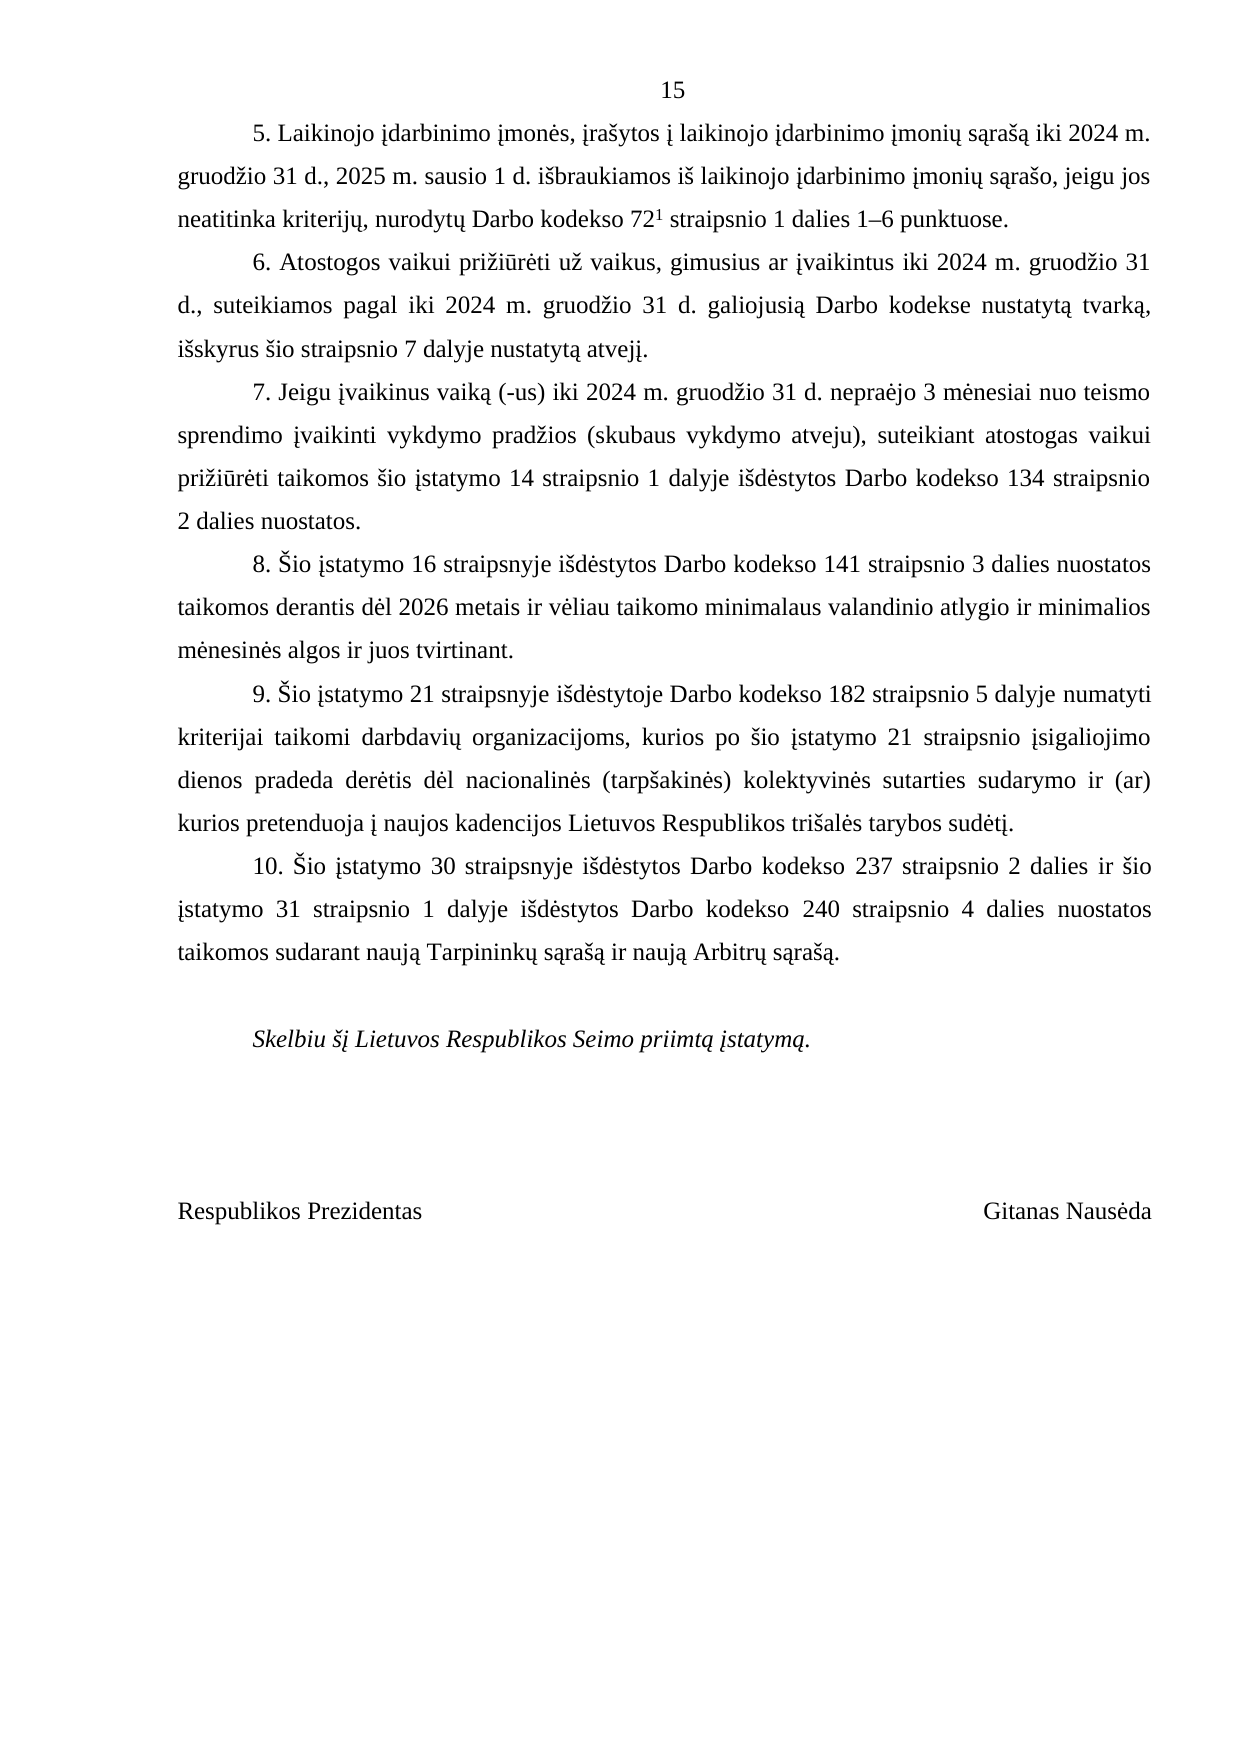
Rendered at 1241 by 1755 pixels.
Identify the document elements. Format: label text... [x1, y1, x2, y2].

text 9. Šio įstatymo 21 straipsnyje išdėstytoje Darbo kodekso 182 straipsnio 5 dalyje numatyti kriterijai taikomi darbdavių organizacijoms, kurios po šio įstatymo 21 straipsnio įsigaliojimo dienos pradeda derėtis dėl nacionalinės (tarpšakinės) kolektyvinės sutarties sudarymo ir (ar) kurios pretenduoja į naujos kadencijos Lietuvos Respublikos trišalės tarybos sudėtį. [177, 679, 1152, 837]
text 8. Šio įstatymo 16 straipsnyje išdėstytos Darbo kodekso 141 straipsnio 3 dalies nuostatos taikomos derantis dėl 2026 metais ir vėliau taikomo minimalaus valandinio atlygio ir minimalios mėnesinės algos ir juos tvirtinant. [177, 549, 1152, 664]
text 6. Atostogos vaikui prižiūrėti už vaikus, gimusius ar įvaikintus iki 2024 m. gruodžio 31 d., suteikiamos pagal iki 2024 m. gruodžio 31 d. galiojusią Darbo kodekse nustatytą tvarką, išskyrus šio straipsnio 7 dalyje nustatytą atvejį. [177, 247, 1152, 362]
text Respublikos Prezidentas Gitanas Nausėda [177, 1196, 1152, 1225]
text 5. Laikinojo įdarbinimo įmonės, įrašytos į laikinojo įdarbinimo įmonių sąrašą iki 2024 m. gruodžio 31 d., 2025 m. sausio 1 d. išbraukiamos iš laikinojo įdarbinimo įmonių sąrašo, jeigu jos neatitinka kriterijų, nurodytų Darbo kodekso 721 straipsnio 1 dalies 1–6 punktuose. [177, 118, 1152, 233]
text Skelbiu šį Lietuvos Respublikos Seimo priimtą įstatymą. [177, 1024, 1152, 1052]
text 7. Jeigu įvaikinus vaiką (-us) iki 2024 m. gruodžio 31 d. nepraėjo 3 mėnesiai nuo teismo sprendimo įvaikinti vykdymo pradžios (skubaus vykdymo atveju), suteikiant atostogas vaikui prižiūrėti taikomos šio įstatymo 14 straipsnio 1 dalyje išdėstytos Darbo kodekso 134 straipsnio 2 dalies nuostatos. [177, 377, 1152, 535]
text 10. Šio įstatymo 30 straipsnyje išdėstytos Darbo kodekso 237 straipsnio 2 dalies ir šio įstatymo 31 straipsnio 1 dalyje išdėstytos Darbo kodekso 240 straipsnio 4 dalies nuostatos taikomos sudarant naują Tarpininkų sąrašą ir naują Arbitrų sąrašą. [177, 851, 1152, 966]
